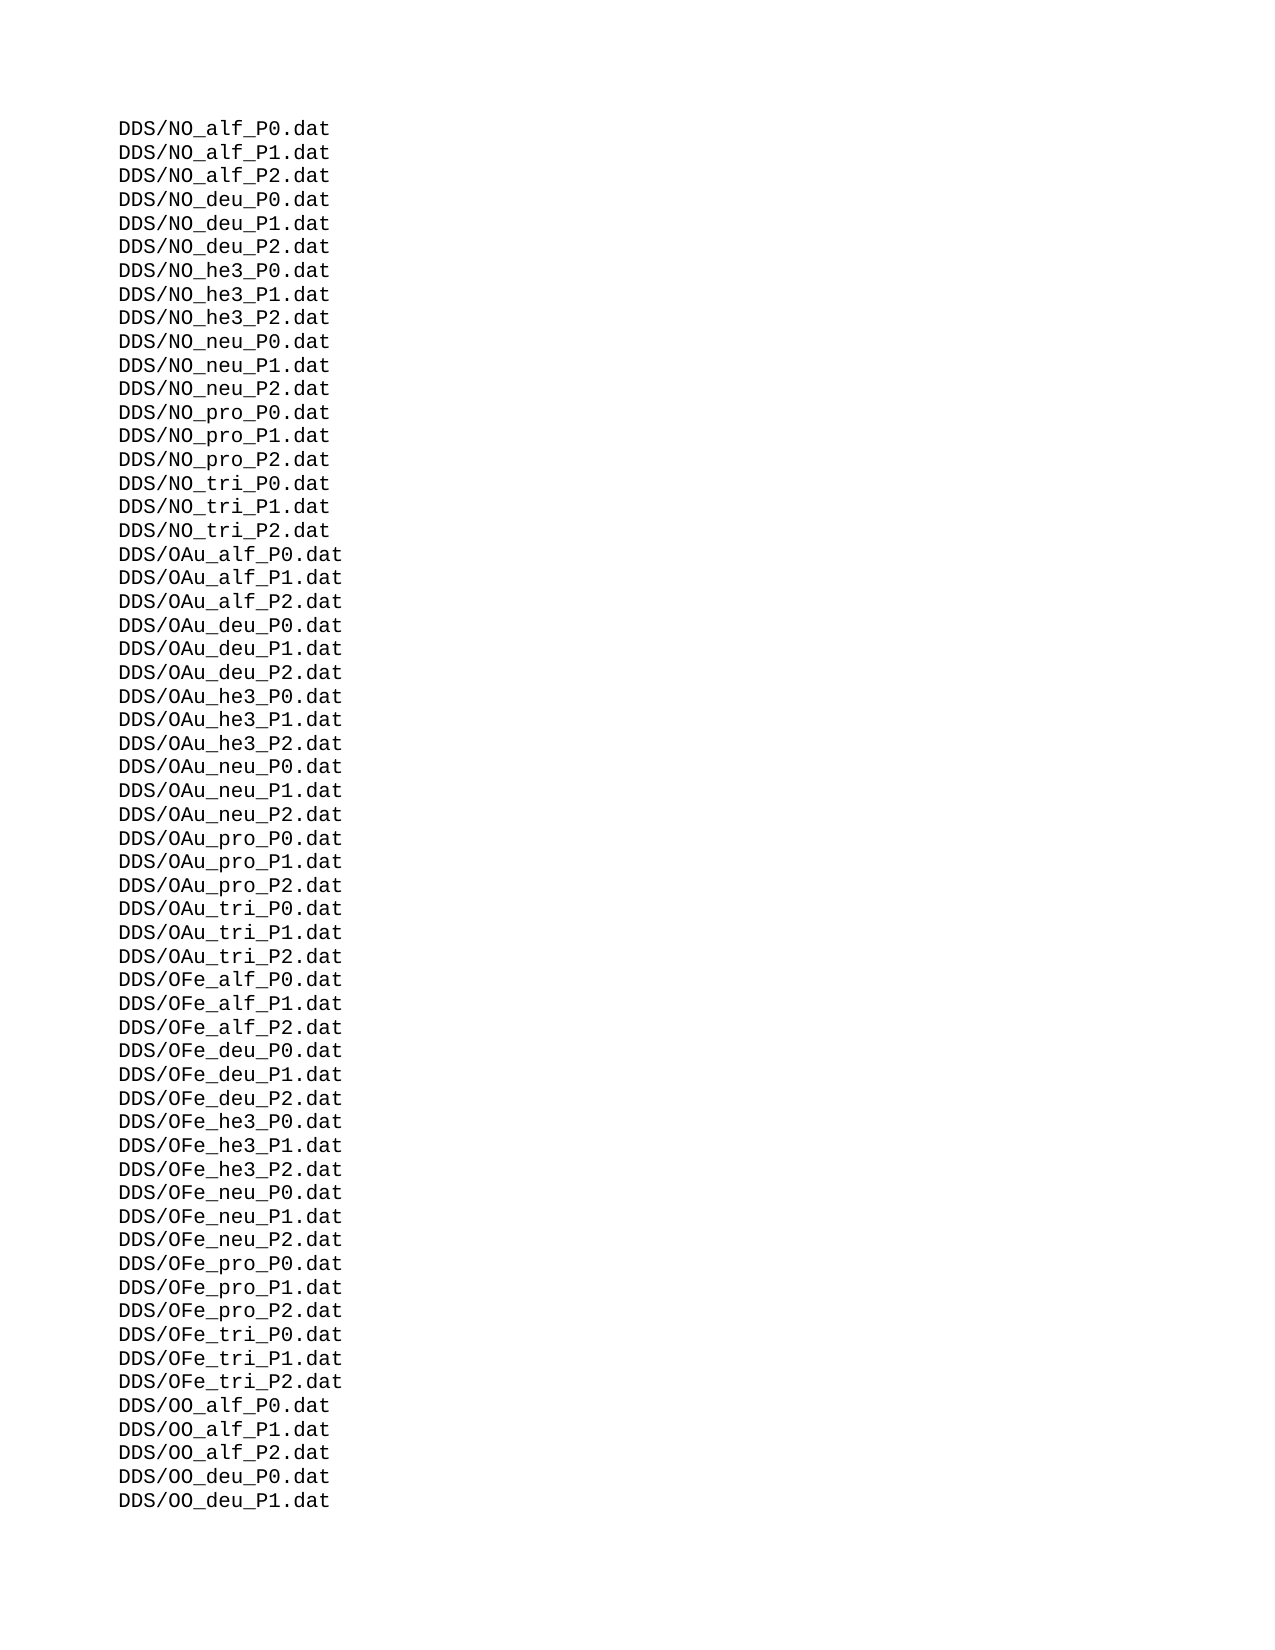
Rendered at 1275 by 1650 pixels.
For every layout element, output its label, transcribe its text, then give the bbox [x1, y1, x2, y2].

text DDS/OFe_tri_P2.dat [118, 1371, 1157, 1395]
text DDS/OFe_pro_P0.dat [118, 1253, 1157, 1277]
text DDS/OAu_deu_P1.dat [118, 638, 1157, 662]
text DDS/OAu_he3_P0.dat [118, 686, 1157, 709]
text DDS/NO_neu_P0.dat [118, 331, 1157, 354]
text DDS/OO_alf_P0.dat [118, 1395, 1157, 1419]
text DDS/OAu_deu_P2.dat [118, 662, 1157, 686]
text DDS/NO_he3_P2.dat [118, 307, 1157, 331]
text DDS/OFe_he3_P1.dat [118, 1135, 1157, 1158]
text DDS/NO_deu_P1.dat [118, 213, 1157, 236]
text DDS/NO_neu_P1.dat [118, 354, 1157, 378]
text DDS/OAu_tri_P2.dat [118, 946, 1157, 969]
text DDS/OAu_neu_P1.dat [118, 780, 1157, 804]
text DDS/OAu_deu_P0.dat [118, 615, 1157, 638]
text DDS/OAu_alf_P0.dat [118, 544, 1157, 567]
text DDS/OAu_pro_P2.dat [118, 875, 1157, 898]
text DDS/OAu_pro_P1.dat [118, 851, 1157, 875]
text DDS/OFe_tri_P1.dat [118, 1348, 1157, 1371]
text DDS/OFe_neu_P2.dat [118, 1229, 1157, 1253]
text DDS/NO_tri_P1.dat [118, 496, 1157, 520]
text DDS/OFe_he3_P0.dat [118, 1111, 1157, 1135]
text DDS/OFe_neu_P0.dat [118, 1182, 1157, 1206]
text DDS/OAu_tri_P1.dat [118, 922, 1157, 946]
text DDS/NO_pro_P0.dat [118, 402, 1157, 426]
text DDS/OAu_alf_P2.dat [118, 591, 1157, 615]
text DDS/NO_tri_P2.dat [118, 520, 1157, 544]
text DDS/OFe_he3_P2.dat [118, 1158, 1157, 1182]
text DDS/OAu_neu_P0.dat [118, 757, 1157, 780]
text DDS/NO_alf_P1.dat [118, 142, 1157, 165]
text DDS/OAu_he3_P1.dat [118, 709, 1157, 733]
text DDS/OFe_neu_P1.dat [118, 1206, 1157, 1229]
text DDS/NO_alf_P0.dat [118, 118, 1157, 142]
text DDS/NO_neu_P2.dat [118, 378, 1157, 402]
text DDS/OO_deu_P1.dat [118, 1489, 1157, 1513]
text DDS/OAu_neu_P2.dat [118, 804, 1157, 827]
text DDS/OAu_alf_P1.dat [118, 567, 1157, 591]
text DDS/OFe_alf_P1.dat [118, 993, 1157, 1017]
text DDS/NO_pro_P1.dat [118, 426, 1157, 449]
text DDS/OO_alf_P1.dat [118, 1419, 1157, 1442]
text DDS/OFe_deu_P0.dat [118, 1040, 1157, 1064]
text DDS/NO_he3_P1.dat [118, 284, 1157, 307]
text DDS/OFe_alf_P0.dat [118, 969, 1157, 993]
text DDS/OFe_deu_P1.dat [118, 1064, 1157, 1088]
text DDS/NO_he3_P0.dat [118, 260, 1157, 284]
text DDS/OFe_alf_P2.dat [118, 1017, 1157, 1040]
text DDS/NO_alf_P2.dat [118, 165, 1157, 189]
text DDS/OFe_deu_P2.dat [118, 1088, 1157, 1111]
text DDS/NO_pro_P2.dat [118, 449, 1157, 473]
text DDS/OAu_tri_P0.dat [118, 898, 1157, 922]
text DDS/NO_tri_P0.dat [118, 473, 1157, 496]
text DDS/OO_alf_P2.dat [118, 1442, 1157, 1466]
text DDS/OAu_he3_P2.dat [118, 733, 1157, 757]
text DDS/OFe_pro_P1.dat [118, 1277, 1157, 1300]
text DDS/OO_deu_P0.dat [118, 1466, 1157, 1489]
text DDS/NO_deu_P0.dat [118, 189, 1157, 213]
text DDS/OAu_pro_P0.dat [118, 827, 1157, 851]
text DDS/OFe_tri_P0.dat [118, 1324, 1157, 1348]
text DDS/NO_deu_P2.dat [118, 236, 1157, 260]
text DDS/OFe_pro_P2.dat [118, 1300, 1157, 1324]
